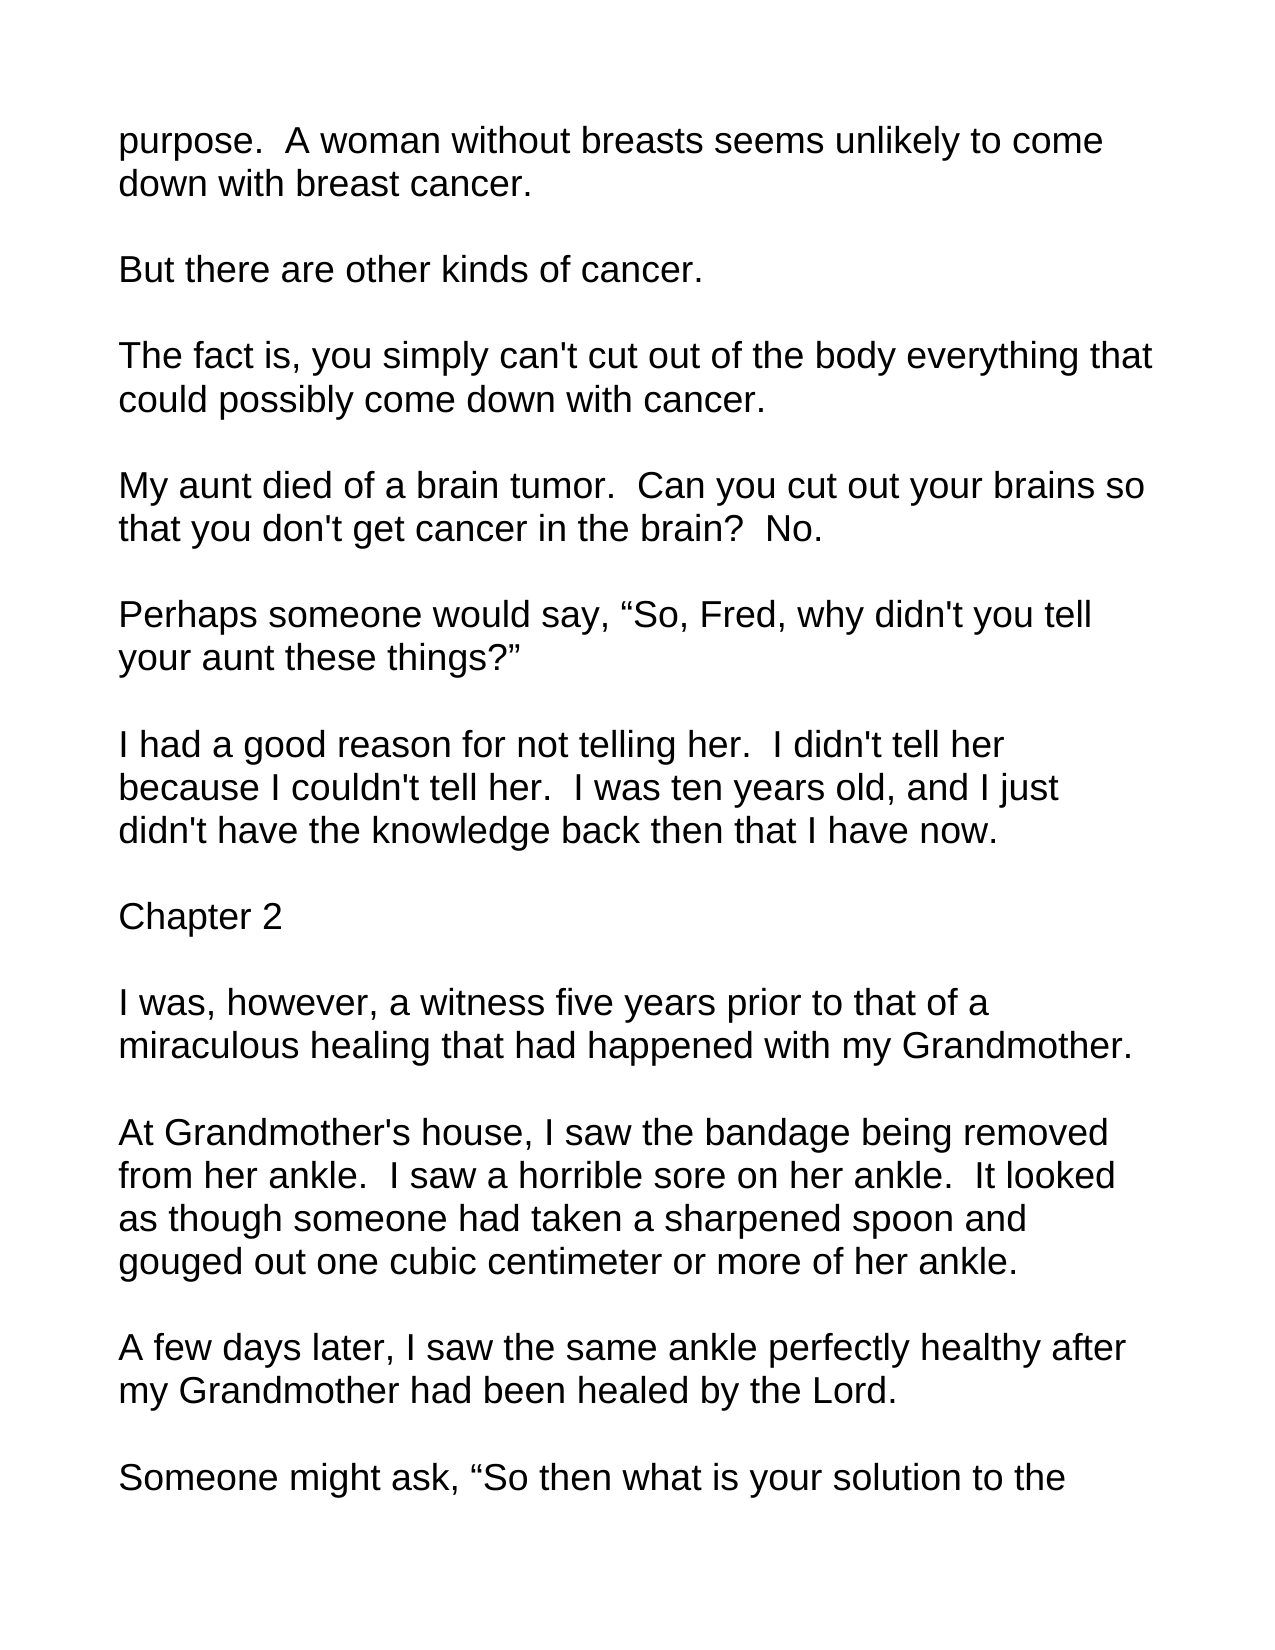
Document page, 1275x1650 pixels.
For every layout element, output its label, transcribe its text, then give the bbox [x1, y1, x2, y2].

text Perhaps someone would say, “So, Fred, why didn't you tell your aunt these things?” [118, 592, 1157, 679]
text At Grandmother's house, I saw the bandage being removed from her ankle. I saw a horrible sore on her ankle. It looked as though someone had taken a sharpened spoon and gouged out one cubic centimeter or more of her ankle. [118, 1110, 1157, 1282]
text Chapter 2 [118, 894, 1157, 937]
text A few days later, I saw the same ankle perfectly healthy after my Grandmother had been healed by the Lord. [118, 1326, 1157, 1412]
text purpose. A woman without breasts seems unlikely to come down with breast cancer. [118, 118, 1157, 204]
text I had a good reason for not telling her. I didn't tell her because I couldn't tell her. I was ten years old, and I just didn't have the knowledge back then that I have now. [118, 722, 1157, 851]
text I was, however, a witness five years prior to that of a miraculous healing that had happened with my Grandmother. [118, 981, 1157, 1067]
text But there are other kinds of cancer. [118, 247, 1157, 291]
text The fact is, you simply can't cut out of the body everything that could possibly come down with cancer. [118, 334, 1157, 420]
text My aunt died of a brain tumor. Can you cut out your brains so that you don't get cancer in the brain? No. [118, 463, 1157, 549]
text Someone might ask, “So then what is your solution to the [118, 1455, 1157, 1498]
